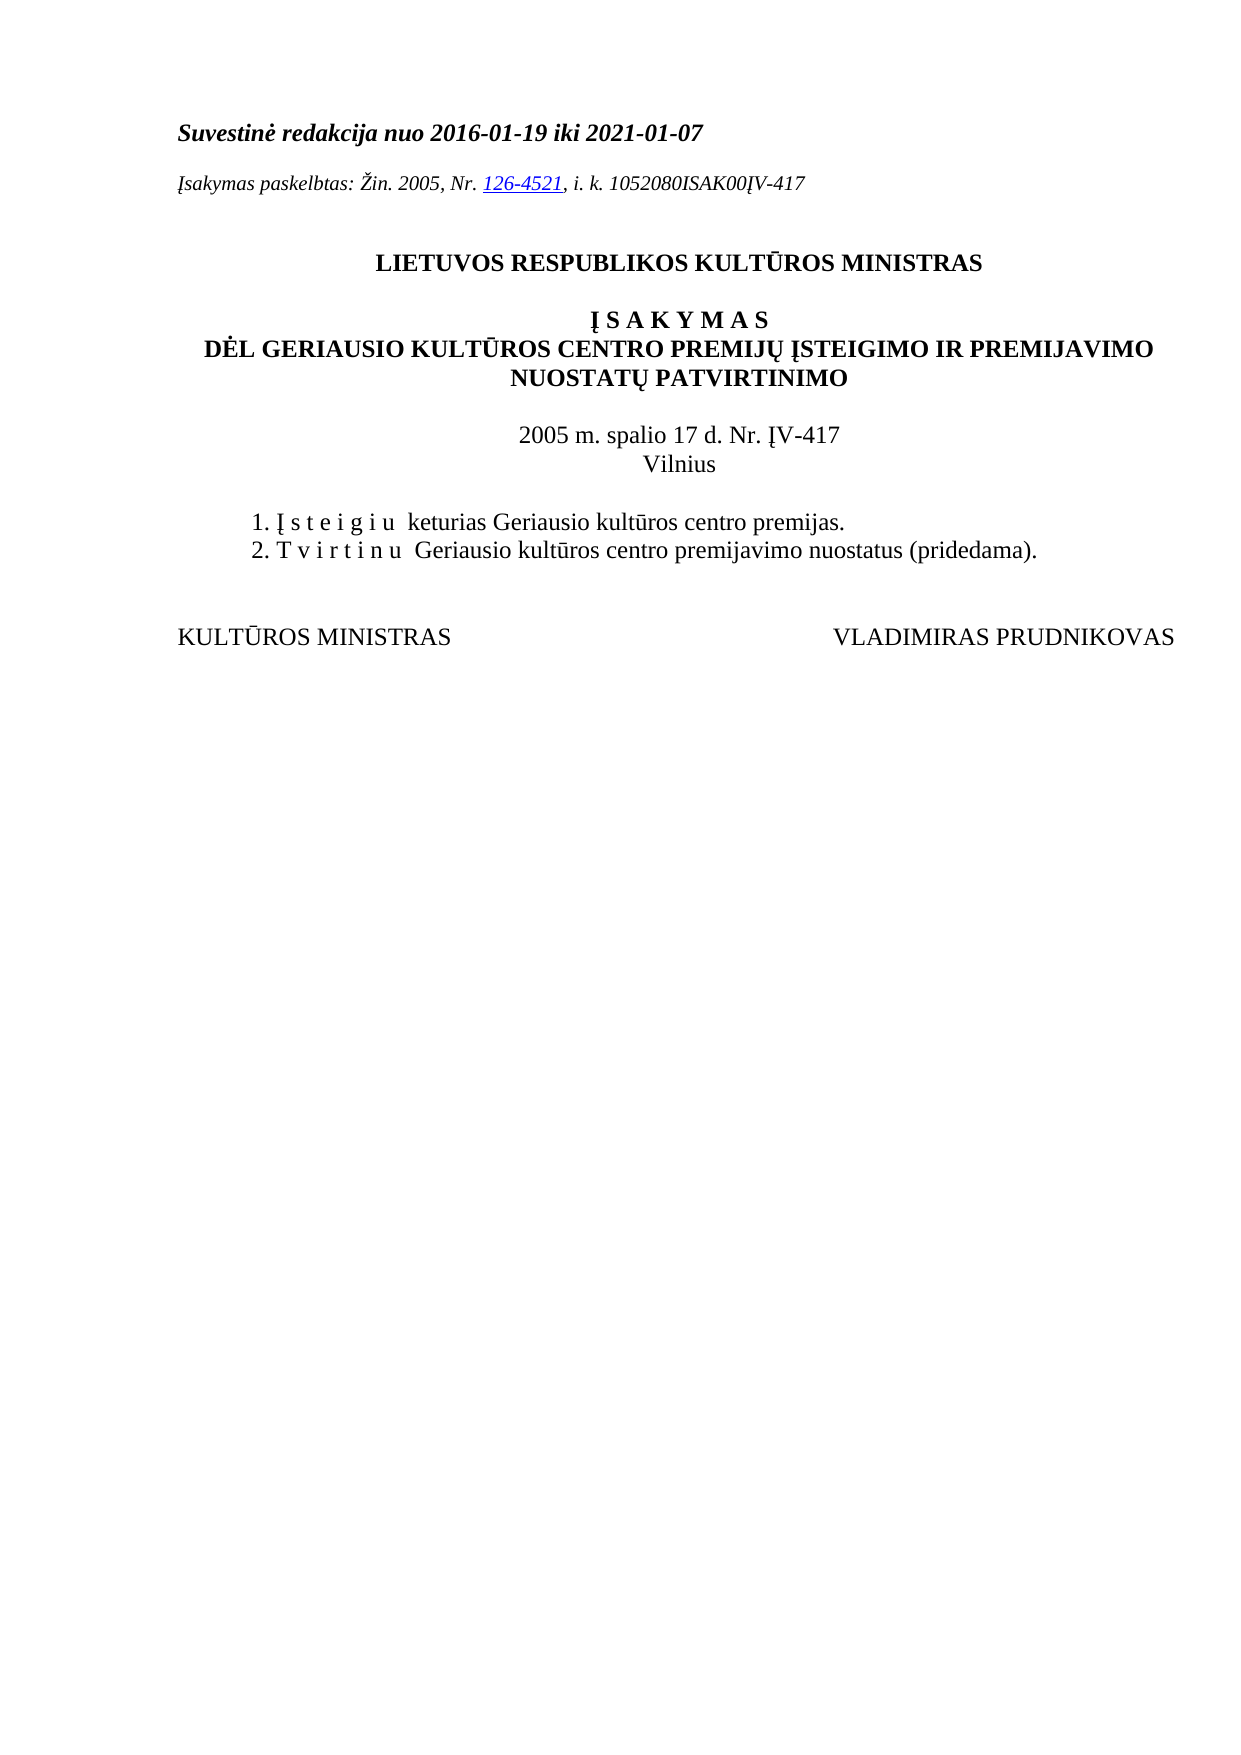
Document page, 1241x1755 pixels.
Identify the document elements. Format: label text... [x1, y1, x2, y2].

text Įsakymas paskelbtas: Žin. 2005, Nr. 126-4521, i. k. 1052080ISAK00ĮV-417 [177, 171, 1181, 195]
text Į S A K Y M A S [177, 305, 1181, 334]
text LIETUVOS RESPUBLIKOS KULTŪROS MINISTRAS [177, 248, 1181, 277]
text DĖL GERIAUSIO KULTŪROS CENTRO PREMIJŲ ĮSTEIGIMO IR PREMIJAVIMO NUOSTATŲ PATVIRTINIMO [177, 334, 1181, 392]
text Suvestinė redakcija nuo 2016-01-19 iki 2021-01-07 [177, 118, 1181, 147]
text 1. Įsteigiu keturias Geriausio kultūros centro premijas. [177, 507, 1181, 535]
text KULTŪROS MINISTRAS VLADIMIRAS PRUDNIKOVAS [177, 622, 1181, 650]
text 2005 m. spalio 17 d. Nr. ĮV-417 [177, 420, 1181, 449]
text 2. Tvirtinu Geriausio kultūros centro premijavimo nuostatus (pridedama). [177, 535, 1181, 564]
text Vilnius [177, 449, 1181, 478]
